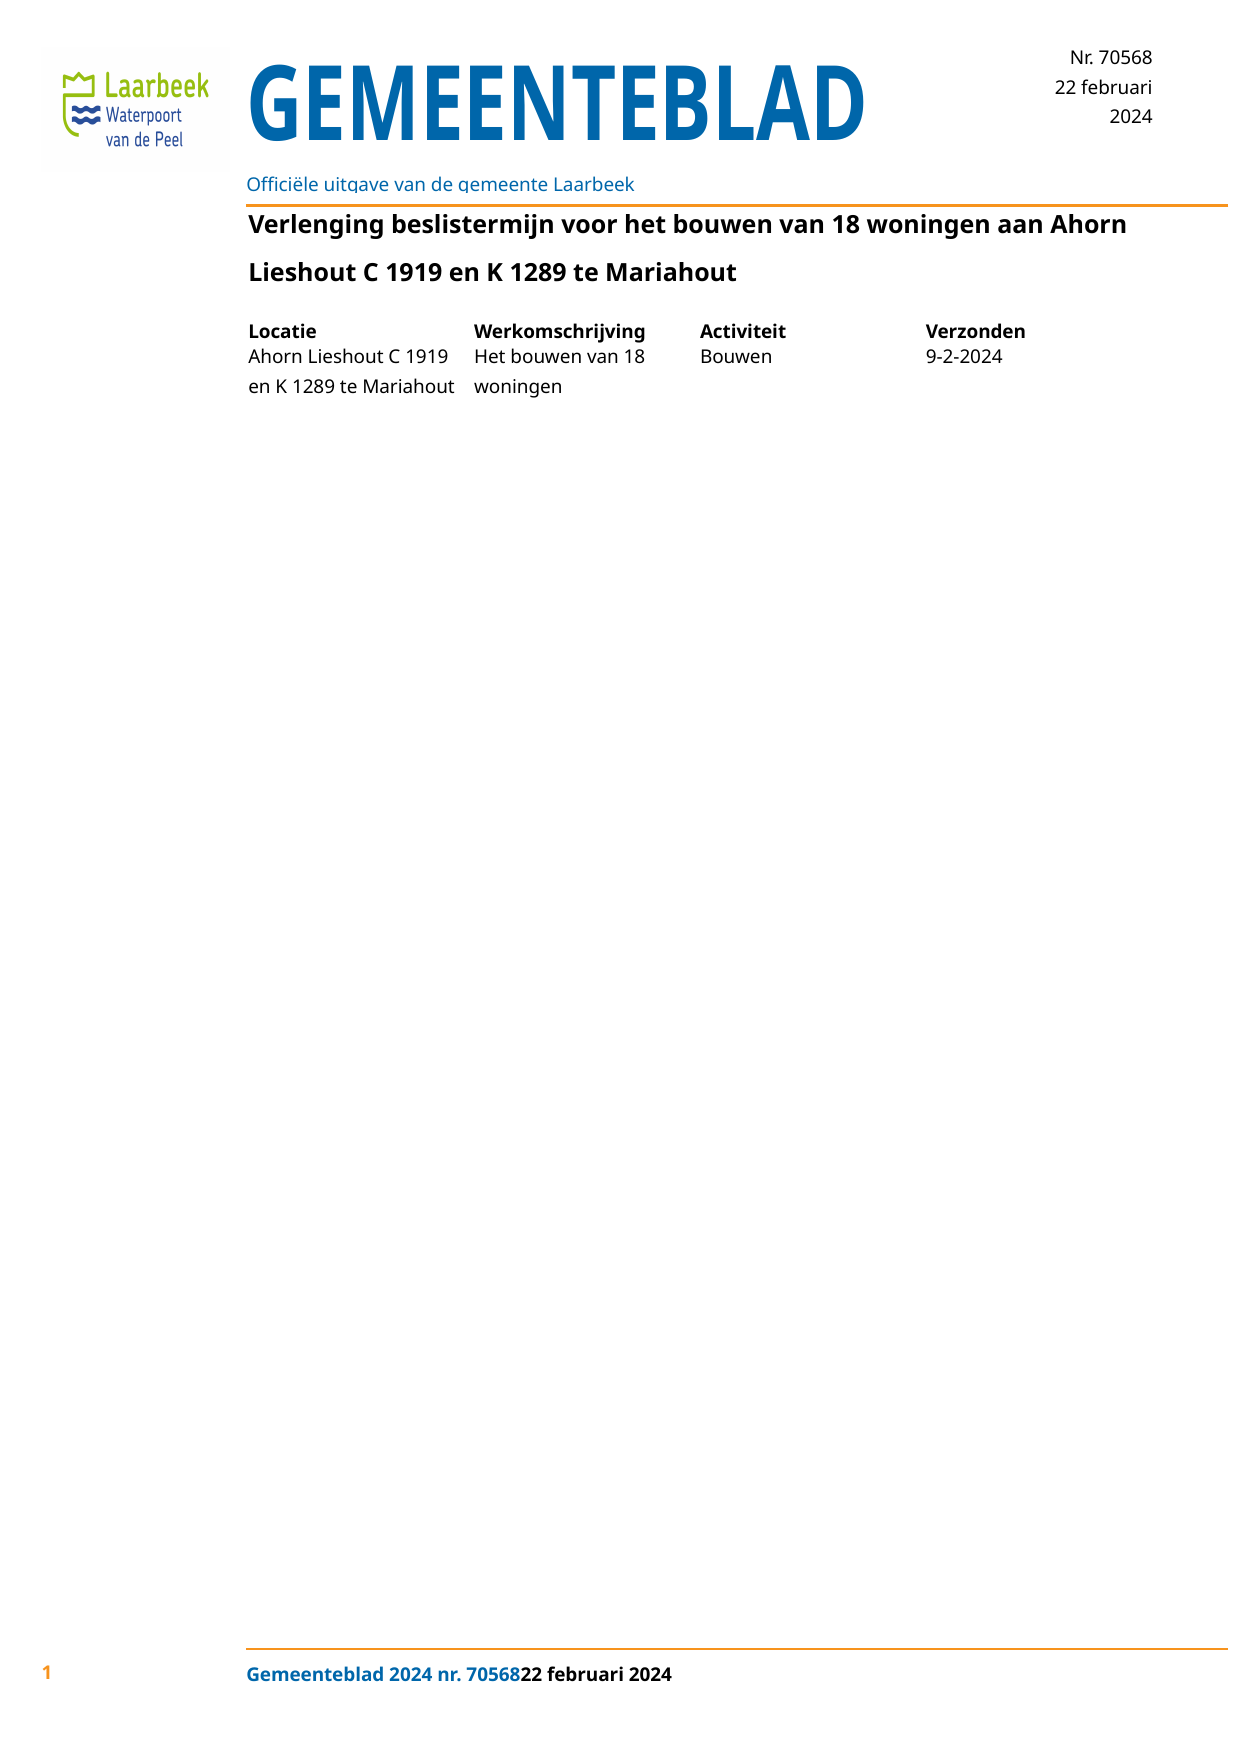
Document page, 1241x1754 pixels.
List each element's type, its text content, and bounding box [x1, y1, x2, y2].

table_header Locatie [248, 318, 474, 344]
picture [41, 47, 231, 172]
table_cell Bouwen [700, 344, 926, 399]
table_cell Het bouwen van 18 woningen [474, 344, 700, 399]
table_cell Ahorn Lieshout C 1919 en K 1289 te Mariahout [248, 344, 474, 399]
table_header Activiteit [700, 318, 926, 344]
text Verlenging beslistermijn voor het bouwen van 18 woningen aan Ahorn Lieshout C 1919 en K 1289 te Mariahout [248, 207, 1152, 288]
table_header Verzonden [926, 318, 1152, 344]
table_cell 9-2-2024 [926, 344, 1152, 399]
table_header Werkomschrijving [474, 318, 700, 344]
